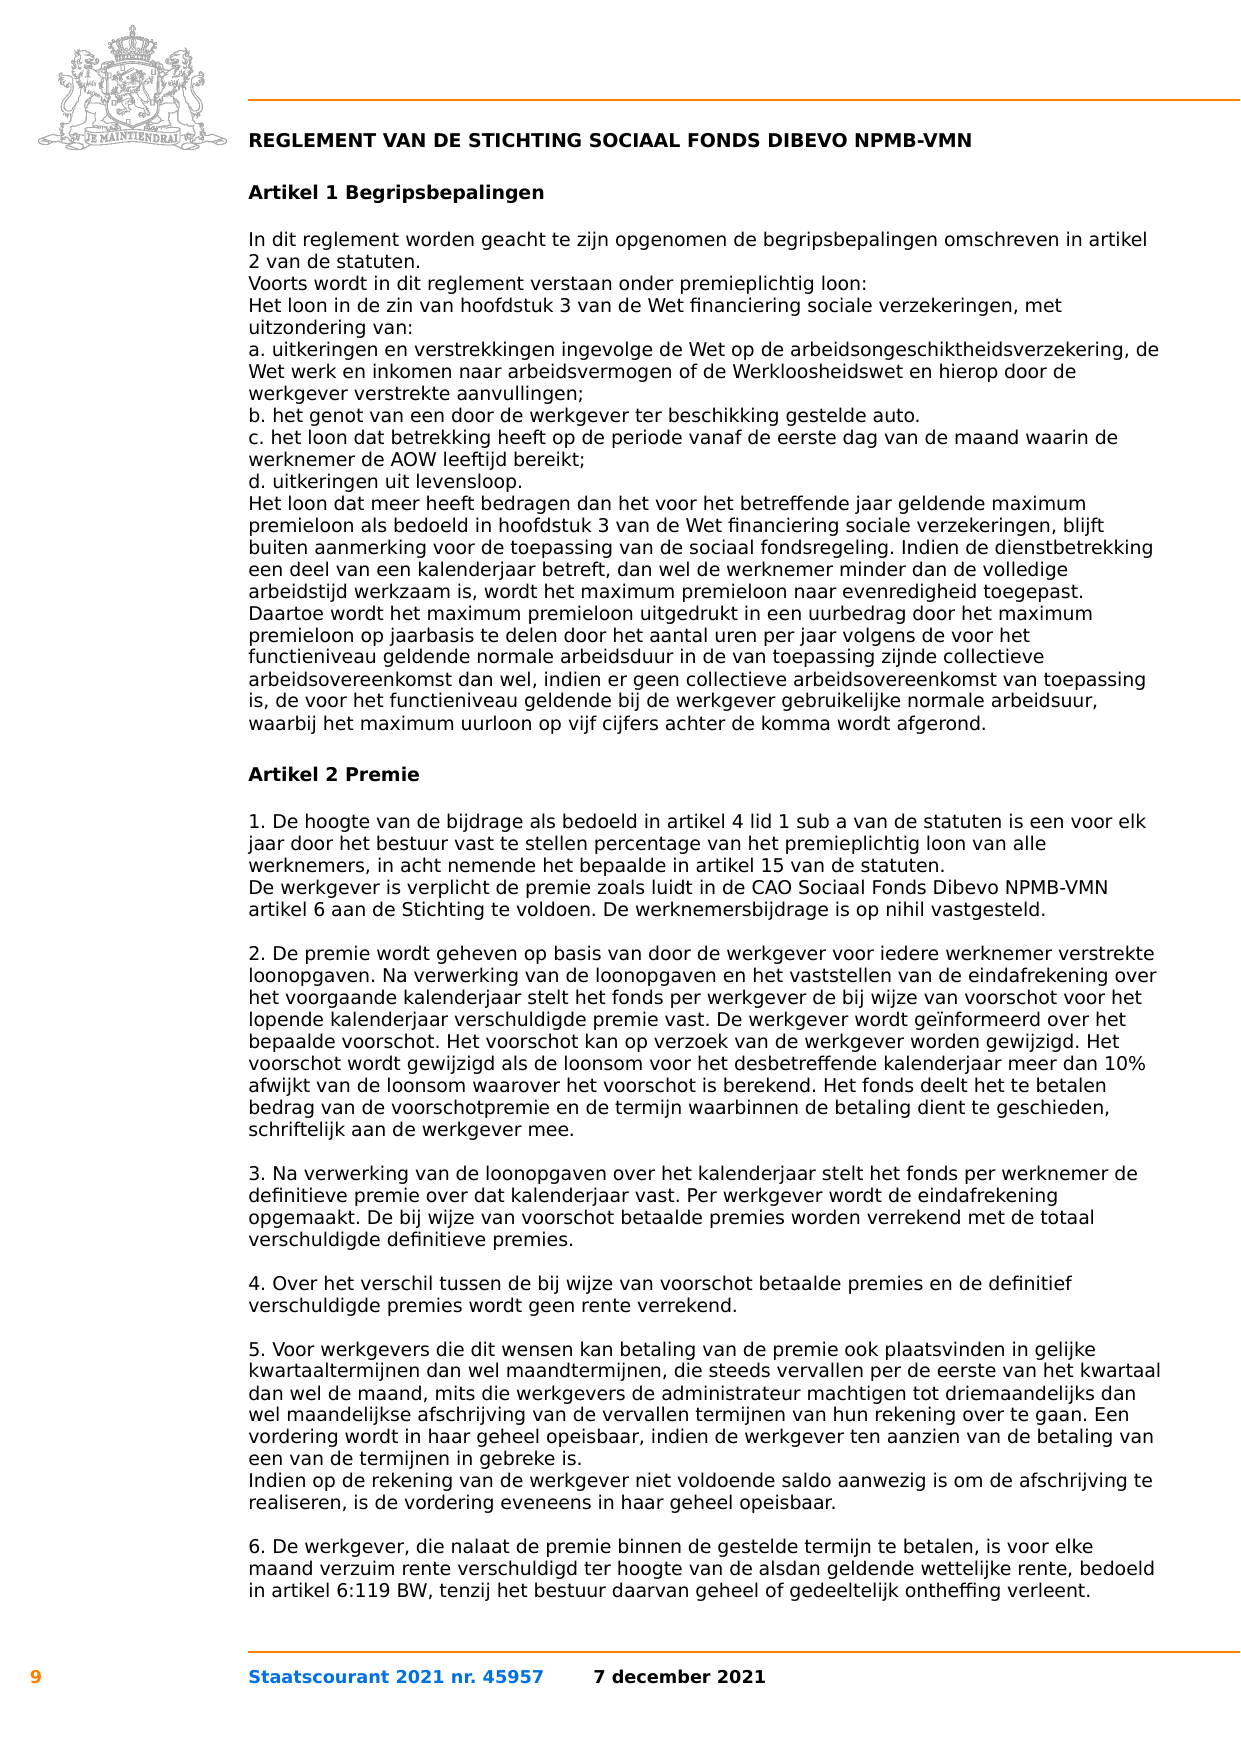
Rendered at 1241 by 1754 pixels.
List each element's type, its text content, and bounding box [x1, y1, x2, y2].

text a. uitkeringen en verstrekkingen ingevolge de Wet op de arbeidsongeschiktheidsverzekering, de Wet werk en inkomen naar arbeidsvermogen of de Werkloosheidswet en hierop door de werkgever verstrekte aanvullingen; [248, 339, 1163, 405]
text In dit reglement worden geacht te zijn opgenomen de begripsbepalingen omschreven in artikel 2 van de statuten. [248, 229, 1163, 273]
text 4. Over het verschil tussen de bij wijze van voorschot betaalde premies en de definitief verschuldigde premies wordt geen rente verrekend. [248, 1273, 1163, 1317]
subtitle Artikel 2 Premie [248, 764, 1163, 786]
text 2. De premie wordt geheven op basis van door de werkgever voor iedere werknemer verstrekte loonopgaven. Na verwerking van de loonopgaven en het vaststellen van de eindafrekening over het voorgaande kalenderjaar stelt het fonds per werkgever de bij wijze van voorschot voor het lopende kalenderjaar verschuldigde premie vast. De werkgever wordt geïnformeerd over het bepaalde voorschot. Het voorschot kan op verzoek van de werkgever worden gewijzigd. Het voorschot wordt gewijzigd als de loonsom voor het desbetreffende kalenderjaar meer dan 10% afwijkt van de loonsom waarover het voorschot is berekend. Het fonds deelt het te betalen bedrag van de voorschotpremie en de termijn waarbinnen de betaling dient te geschieden, schriftelijk aan de werkgever mee. [248, 943, 1163, 1141]
subtitle REGLEMENT VAN DE STICHTING SOCIAAL FONDS DIBEVO NPMB-VMN [248, 130, 1163, 152]
text b. het genot van een door de werkgever ter beschikking gestelde auto. [248, 405, 1163, 427]
text Indien op de rekening van de werkgever niet voldoende saldo aanwezig is om de afschrijving te realiseren, is de vordering eveneens in haar geheel opeisbaar. [248, 1470, 1163, 1514]
text 1. De hoogte van de bijdrage als bedoeld in artikel 4 lid 1 sub a van de statuten is een voor elk jaar door het bestuur vast te stellen percentage van het premieplichtig loon van alle werknemers, in acht nemende het bepaalde in artikel 15 van de statuten. [248, 811, 1163, 877]
text d. uitkeringen uit levensloop. [248, 471, 1163, 493]
text Voorts wordt in dit reglement verstaan onder premieplichtig loon: [248, 273, 1163, 295]
text 5. Voor werkgevers die dit wensen kan betaling van de premie ook plaatsvinden in gelijke kwartaaltermijnen dan wel maandtermijnen, die steeds vervallen per de eerste van het kwartaal dan wel de maand, mits die werkgevers de administrateur machtigen tot driemaandelijks dan wel maandelijkse afschrijving van de vervallen termijnen van hun rekening over te gaan. Een vordering wordt in haar geheel opeisbaar, indien de werkgever ten aanzien van de betaling van een van de termijnen in gebreke is. [248, 1338, 1163, 1470]
subtitle Artikel 1 Begripsbepalingen [248, 182, 1163, 204]
text 3. Na verwerking van de loonopgaven over het kalenderjaar stelt het fonds per werknemer de definitieve premie over dat kalenderjaar vast. Per werkgever wordt de eindafrekening opgemaakt. De bij wijze van voorschot betaalde premies worden verrekend met de totaal verschuldigde definitieve premies. [248, 1163, 1163, 1251]
text c. het loon dat betrekking heeft op de periode vanaf de eerste dag van de maand waarin de werknemer de AOW leeftijd bereikt; [248, 427, 1163, 471]
text 6. De werkgever, die nalaat de premie binnen de gestelde termijn te betalen, is voor elke maand verzuim rente verschuldigd ter hoogte van de alsdan geldende wettelijke rente, bedoeld in artikel 6:119 BW, tenzij het bestuur daarvan geheel of gedeeltelijk ontheffing verleent. [248, 1536, 1163, 1602]
text Het loon dat meer heeft bedragen dan het voor het betreffende jaar geldende maximum premieloon als bedoeld in hoofdstuk 3 van de Wet financiering sociale verzekeringen, blijft buiten aanmerking voor de toepassing van de sociaal fondsregeling. Indien de dienstbetrekking een deel van een kalenderjaar betreft, dan wel de werknemer minder dan de volledige arbeidstijd werkzaam is, wordt het maximum premieloon naar evenredigheid toegepast. Daartoe wordt het maximum premieloon uitgedrukt in een uurbedrag door het maximum premieloon op jaarbasis te delen door het aantal uren per jaar volgens de voor het functieniveau geldende normale arbeidsduur in de van toepassing zijnde collectieve arbeidsovereenkomst dan wel, indien er geen collectieve arbeidsovereenkomst van toepassing is, de voor het functieniveau geldende bij de werkgever gebruikelijke normale arbeidsuur, waarbij het maximum uurloon op vijf cijfers achter de komma wordt afgerond. [248, 493, 1163, 734]
text Het loon in de zin van hoofdstuk 3 van de Wet financiering sociale verzekeringen, met uitzondering van: [248, 295, 1163, 339]
text De werkgever is verplicht de premie zoals luidt in de CAO Sociaal Fonds Dibevo NPMB-VMN artikel 6 aan de Stichting te voldoen. De werknemersbijdrage is op nihil vastgesteld. [248, 877, 1163, 921]
picture [38, 25, 227, 150]
